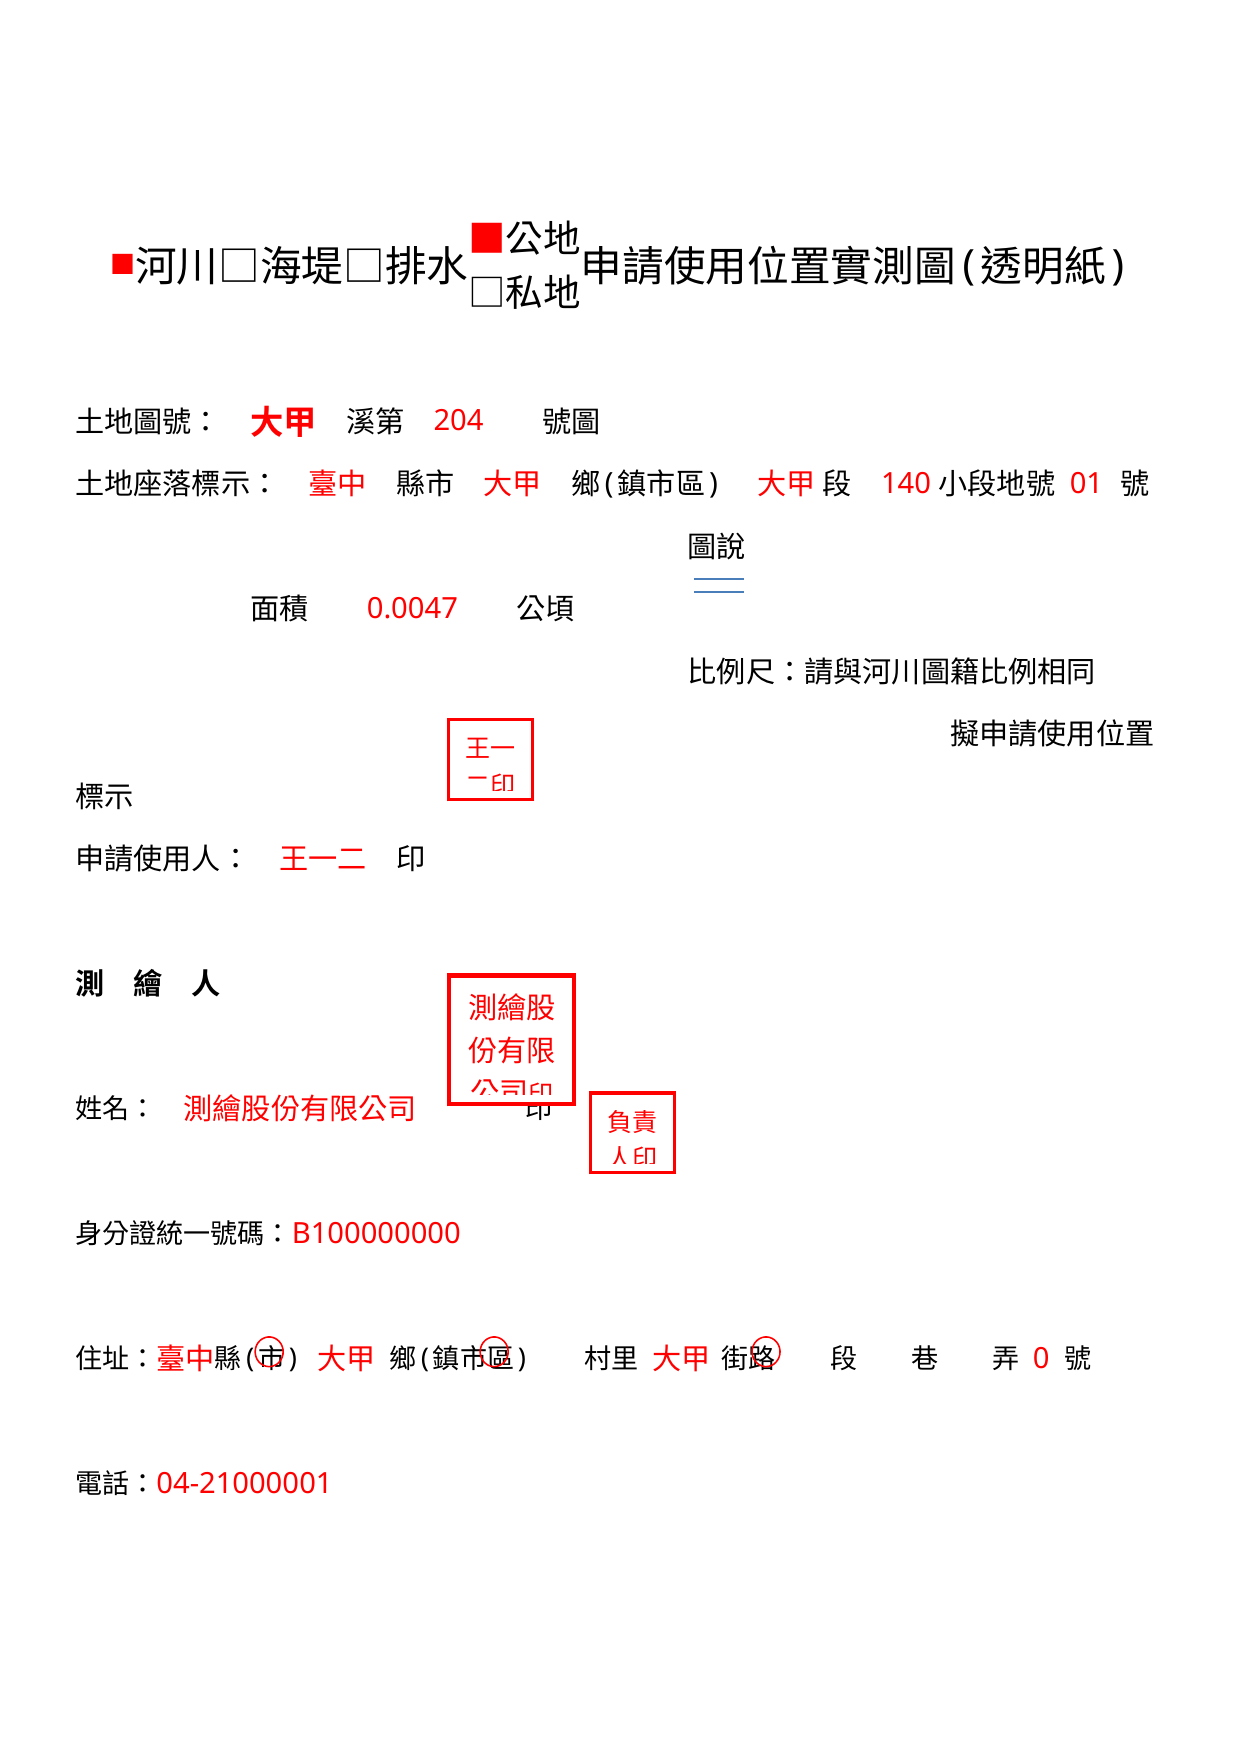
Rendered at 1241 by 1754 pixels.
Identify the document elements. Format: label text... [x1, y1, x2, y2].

text 姓名： 測繪股份有限公司 印 [75, 1065, 1165, 1128]
text ■河川□海堤□排水■公地□私地申請使用位置實測圖(透明紙) [75, 190, 1165, 315]
text 測 繪 人 [75, 940, 1165, 1003]
text 二印 [465, 765, 516, 791]
text 面積 0.0047 公頃 [75, 565, 1165, 628]
text 測 繪 人 [451, 978, 572, 1102]
text 擬申請使用位置標示 [75, 690, 1165, 815]
text 土地座落標示： 臺中 縣市 大甲 鄉(鎮市區) 大甲 段 140 小段地號 01 號 [75, 440, 1165, 503]
text 測繪股份有限公司印 [466, 985, 557, 1095]
text 身分證統一號碼：B100000000 [75, 1190, 1165, 1253]
text 姓名： 測繪股份有限公司 印 [592, 1095, 673, 1171]
text 電話：04-21000001 [75, 1440, 1165, 1503]
text 負責人印 [607, 1102, 658, 1164]
text 王一 [465, 729, 516, 765]
text 圖說 [75, 503, 1165, 565]
text 比例尺：請與河川圖籍比例相同 [75, 628, 1165, 690]
text 土地圖號： 大甲 溪第 204 號圖 [75, 378, 1165, 440]
text 申請使用人： 王一二 印 [75, 815, 1165, 878]
text 住址：臺中縣(市) 大甲 鄉(鎮市區) 村里 大甲 街路 段 巷 弄 0 號 [75, 1315, 1165, 1378]
